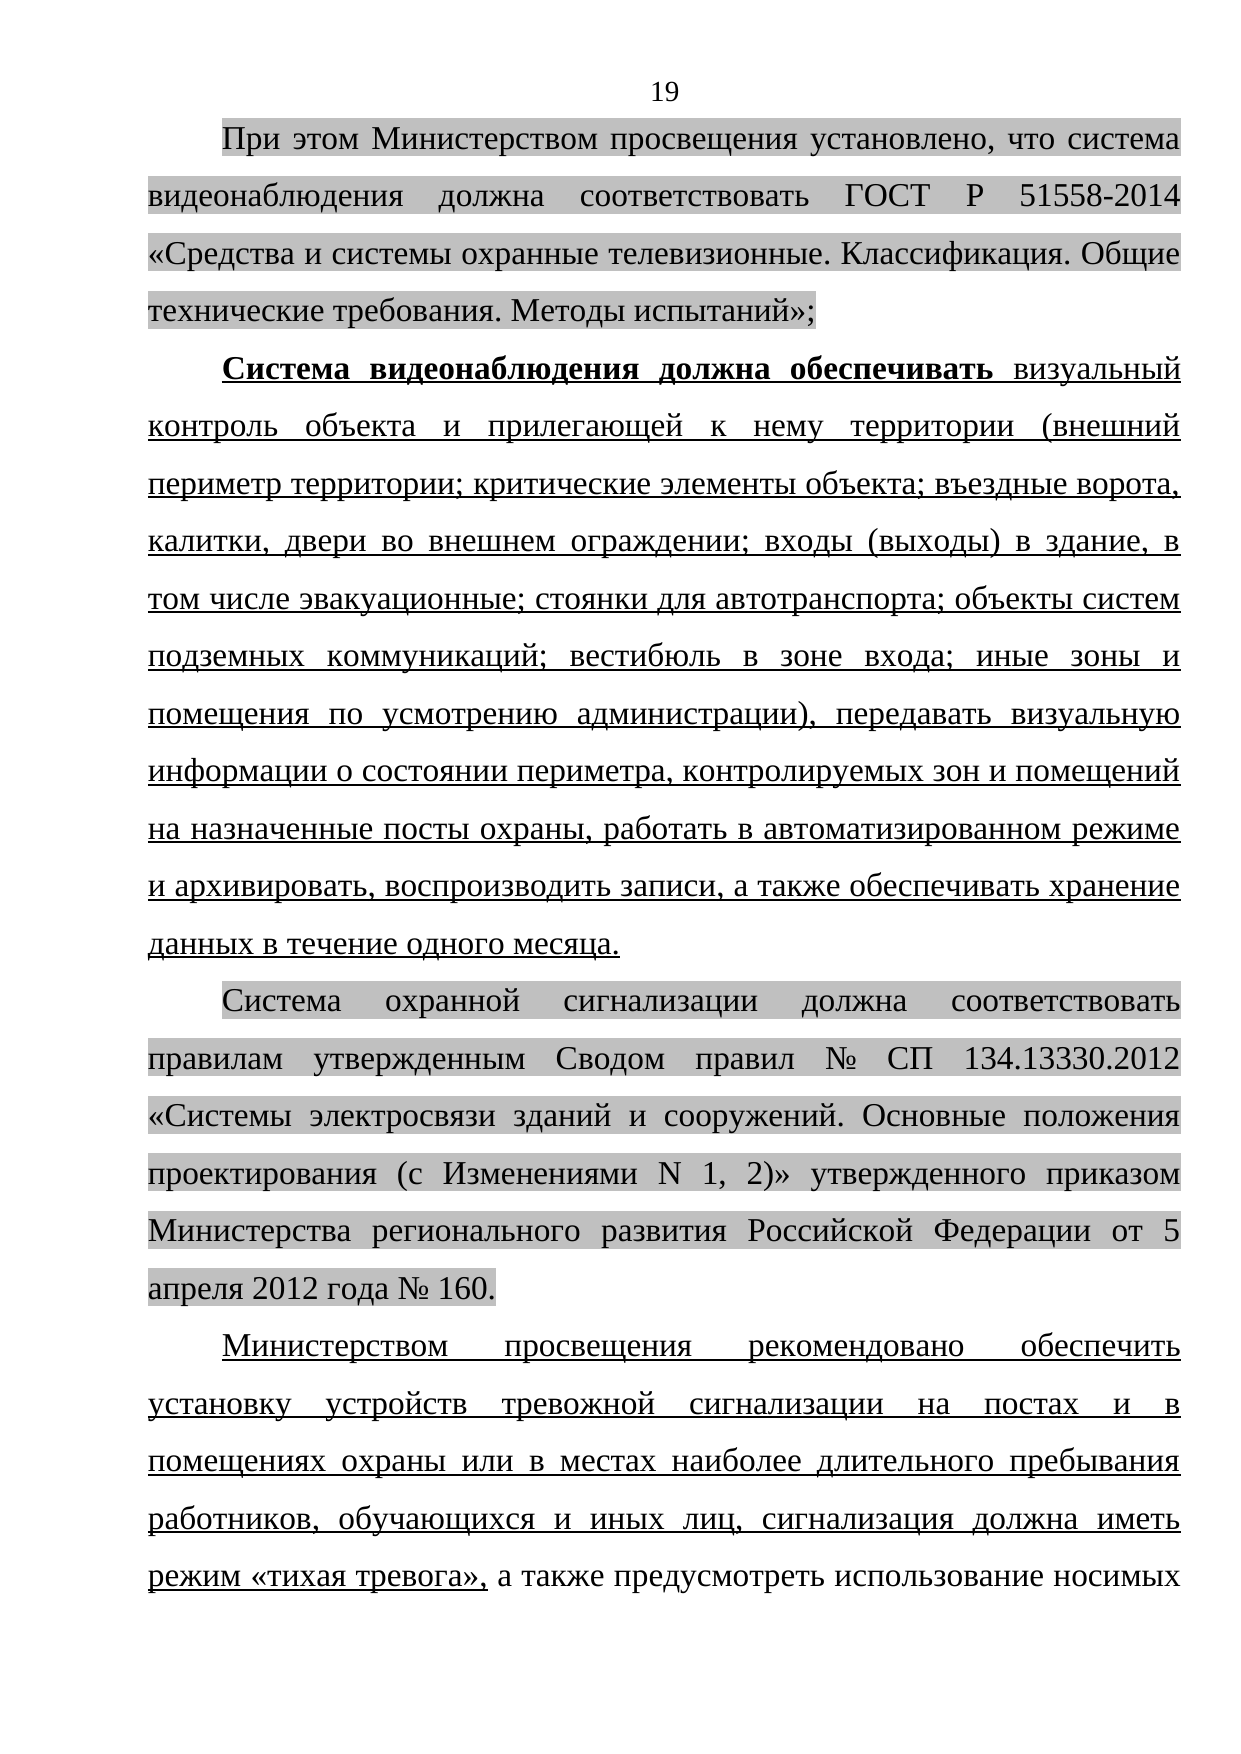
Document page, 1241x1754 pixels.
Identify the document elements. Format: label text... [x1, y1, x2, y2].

text том числе эвакуационные; стоянки для автотранспорта; объекты систем [148, 556, 1181, 611]
text работников, обучающихся и иных лиц, сигнализация должна иметь [148, 1476, 1181, 1531]
text Система видеонаблюдения должна обеспечивать визуальный контроль объекта и прилегающей к нему территории (внешний [148, 348, 1181, 439]
text и архивировать, воспроизводить записи, а также обеспечивать хранение [148, 843, 1181, 899]
text режим «тихая тревога», а также предусмотреть использование носимых [148, 1533, 1181, 1594]
text калитки, двери во внешнем ограждении; входы (выходы) в здание, в [148, 498, 1181, 554]
text помещениях охраны или в местах наиболее длительного пребывания [148, 1418, 1181, 1474]
text на назначенные посты охраны, работать в автоматизированном режиме [148, 786, 1181, 841]
text помещения по усмотрению администрации), передавать визуальную [148, 671, 1181, 726]
text подземных коммуникаций; вестибюль в зоне входа; иные зоны и [148, 613, 1181, 669]
text При этом Министерством просвещения установлено, что система видеонаблюдения должна соответствовать ГОСТ Р 51558-2014 «Средства и системы охранные телевизионные. Классификация. Общие технические требования. Методы испытаний»; [148, 118, 1181, 329]
text информации о состоянии периметра, контролируемых зон и помещений [148, 728, 1181, 784]
text данных в течение одного месяца. [148, 901, 1181, 961]
text периметр территории; критические элементы объекта; въездные ворота, [148, 441, 1181, 496]
text Система охранной сигнализации должна соответствовать правилам утвержденным Сводом правил № СП 134.13330.2012 «Системы электросвязи зданий и сооружений. Основные положения проектирования (с Изменениями N 1, 2)» утвержденного приказом Министерства регионального развития Российской Федерации от 5 апреля 2012 года № 160. [148, 981, 1181, 1306]
text Министерством просвещения рекомендовано обеспечить установку устройств тревожной сигнализации на постах и в [148, 1326, 1181, 1416]
